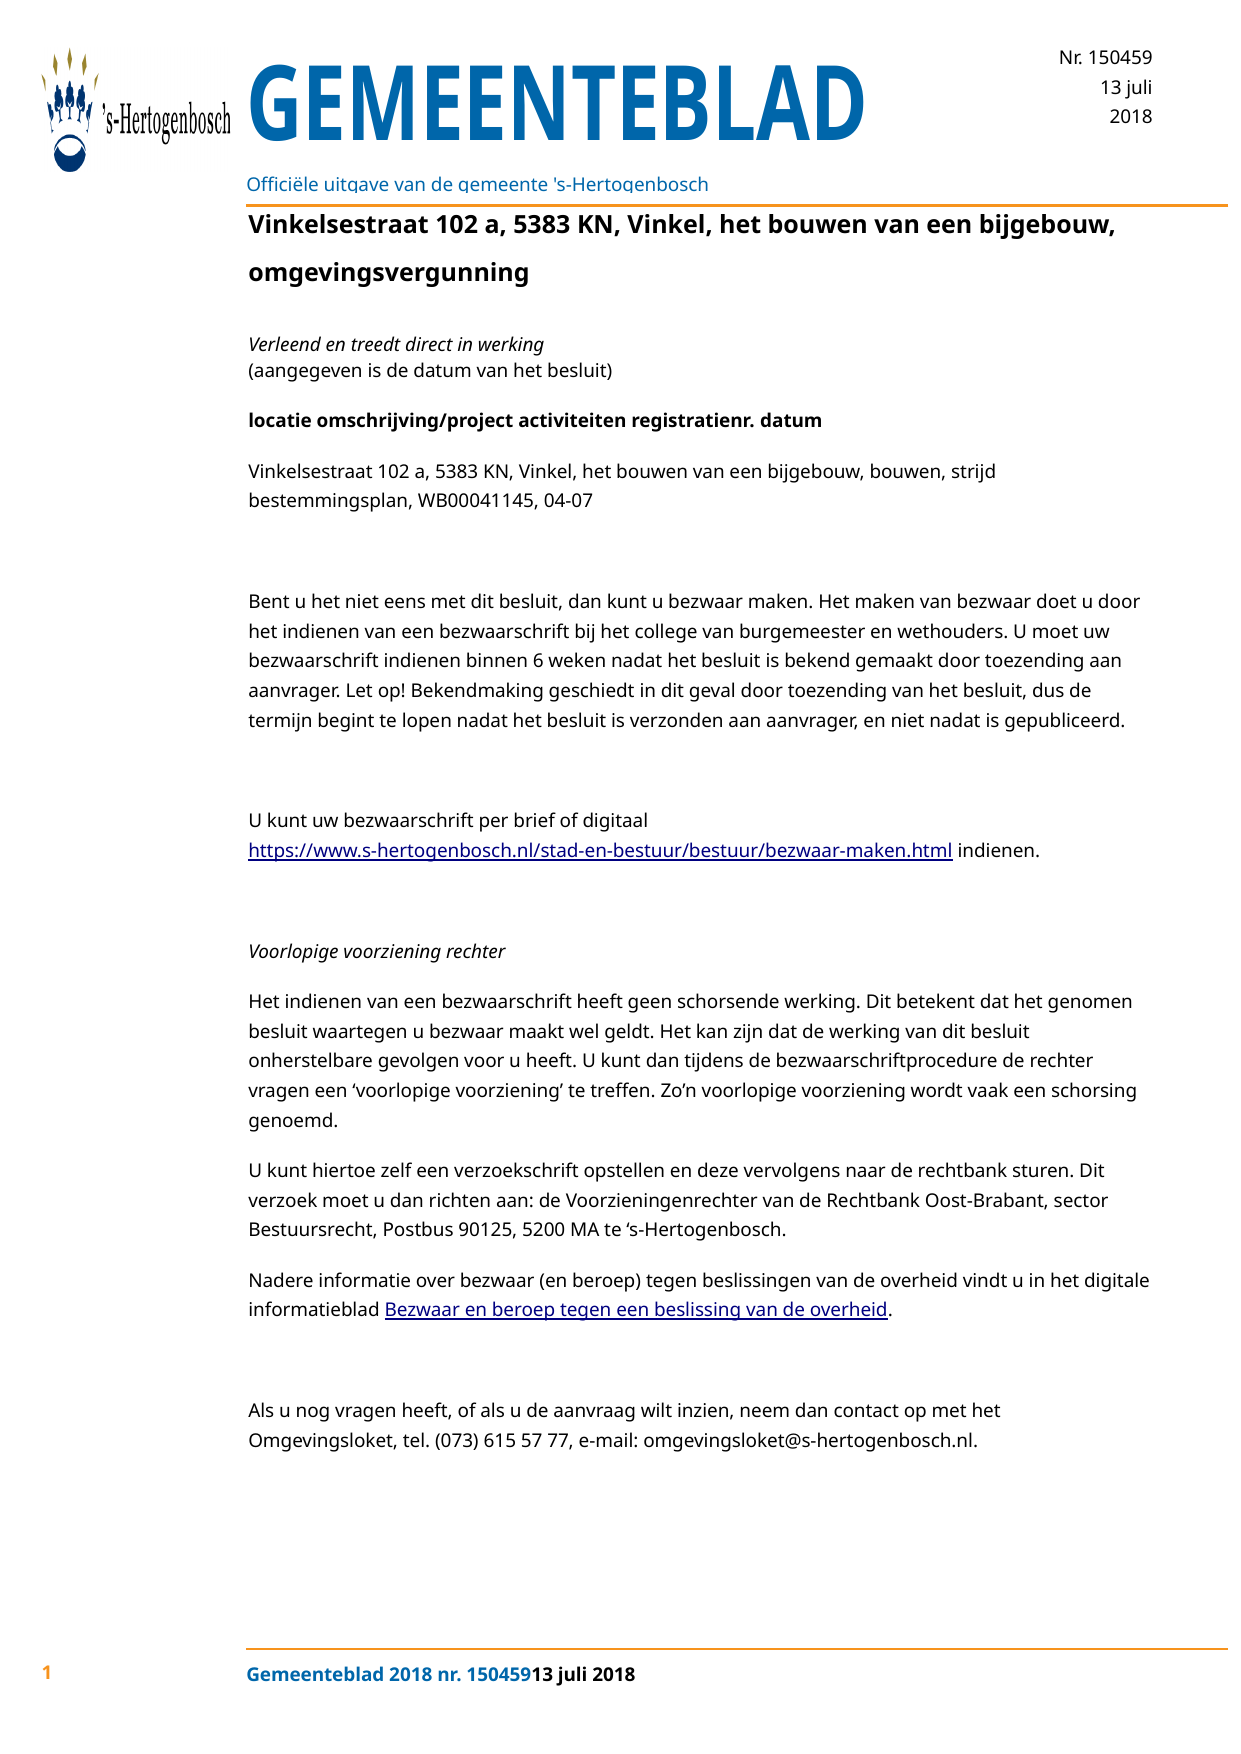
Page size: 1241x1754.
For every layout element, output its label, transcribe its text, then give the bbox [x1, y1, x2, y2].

text U kunt hiertoe zelf een verzoekschrift opstellen en deze vervolgens naar de rechtbank sturen. Dit verzoek moet u dan richten aan: de Voorzieningenrechter van de Rechtbank Oost-Brabant, sector Bestuursrecht, Postbus 90125, 5200 MA te ‘s-Hertogenbosch. [248, 1157, 1152, 1242]
text Als u nog vragen heeft, of als u de aanvraag wilt inzien, neem dan contact op met het Omgevingsloket, tel. (073) 615 57 77, e-mail: omgevingsloket@s-hertogenbosch.nl. [248, 1397, 1152, 1452]
text Bent u het niet eens met dit besluit, dan kunt u bezwaar maken. Het maken van bezwaar doet u door het indienen van een bezwaarschrift bij het college van burgemeester en wethouders. U moet uw bezwaarschrift indienen binnen 6 weken nadat het besluit is bekend gemaakt door toezending aan aanvrager. Let op! Bekendmaking geschiedt in dit geval door toezending van het besluit, dus de termijn begint te lopen nadat het besluit is verzonden aan aanvrager, en niet nadat is gepubliceerd. [248, 588, 1152, 732]
text locatie omschrijving/project activiteiten registratienr. datum [248, 408, 1152, 433]
text U kunt uw bezwaarschrift per brief of digitaal https://www.s-hertogenbosch.nl/stad-en-bestuur/bestuur/bezwaar-maken.html indienen. [248, 808, 1152, 863]
text Verleend en treedt direct in werking [248, 331, 1152, 357]
text (aangegeven is de datum van het besluit) [248, 357, 1152, 383]
text Voorlopige voorziening rechter [248, 938, 1152, 964]
text Vinkelsestraat 102 a, 5383 KN, Vinkel, het bouwen van een bijgebouw, bouwen, strijd bestemmingsplan, WB00041145, 04-07 [248, 458, 1152, 513]
text Vinkelsestraat 102 a, 5383 KN, Vinkel, het bouwen van een bijgebouw, omgevingsvergunning [248, 207, 1152, 288]
text Het indienen van een bezwaarschrift heeft geen schorsende werking. Dit betekent dat het genomen besluit waartegen u bezwaar maakt wel geldt. Het kan zijn dat de werking van dit besluit onherstelbare gevolgen voor u heeft. U kunt dan tijdens de bezwaarschriftprocedure de rechter vragen een ‘voorlopige voorziening’ te treffen. Zo’n voorlopige voorziening wordt vaak een schorsing genoemd. [248, 988, 1152, 1132]
picture [41, 47, 231, 172]
text Nadere informatie over bezwaar (en beroep) tegen beslissingen van de overheid vindt u in het digitale informatieblad Bezwaar en beroep tegen een beslissing van de overheid. [248, 1267, 1152, 1322]
